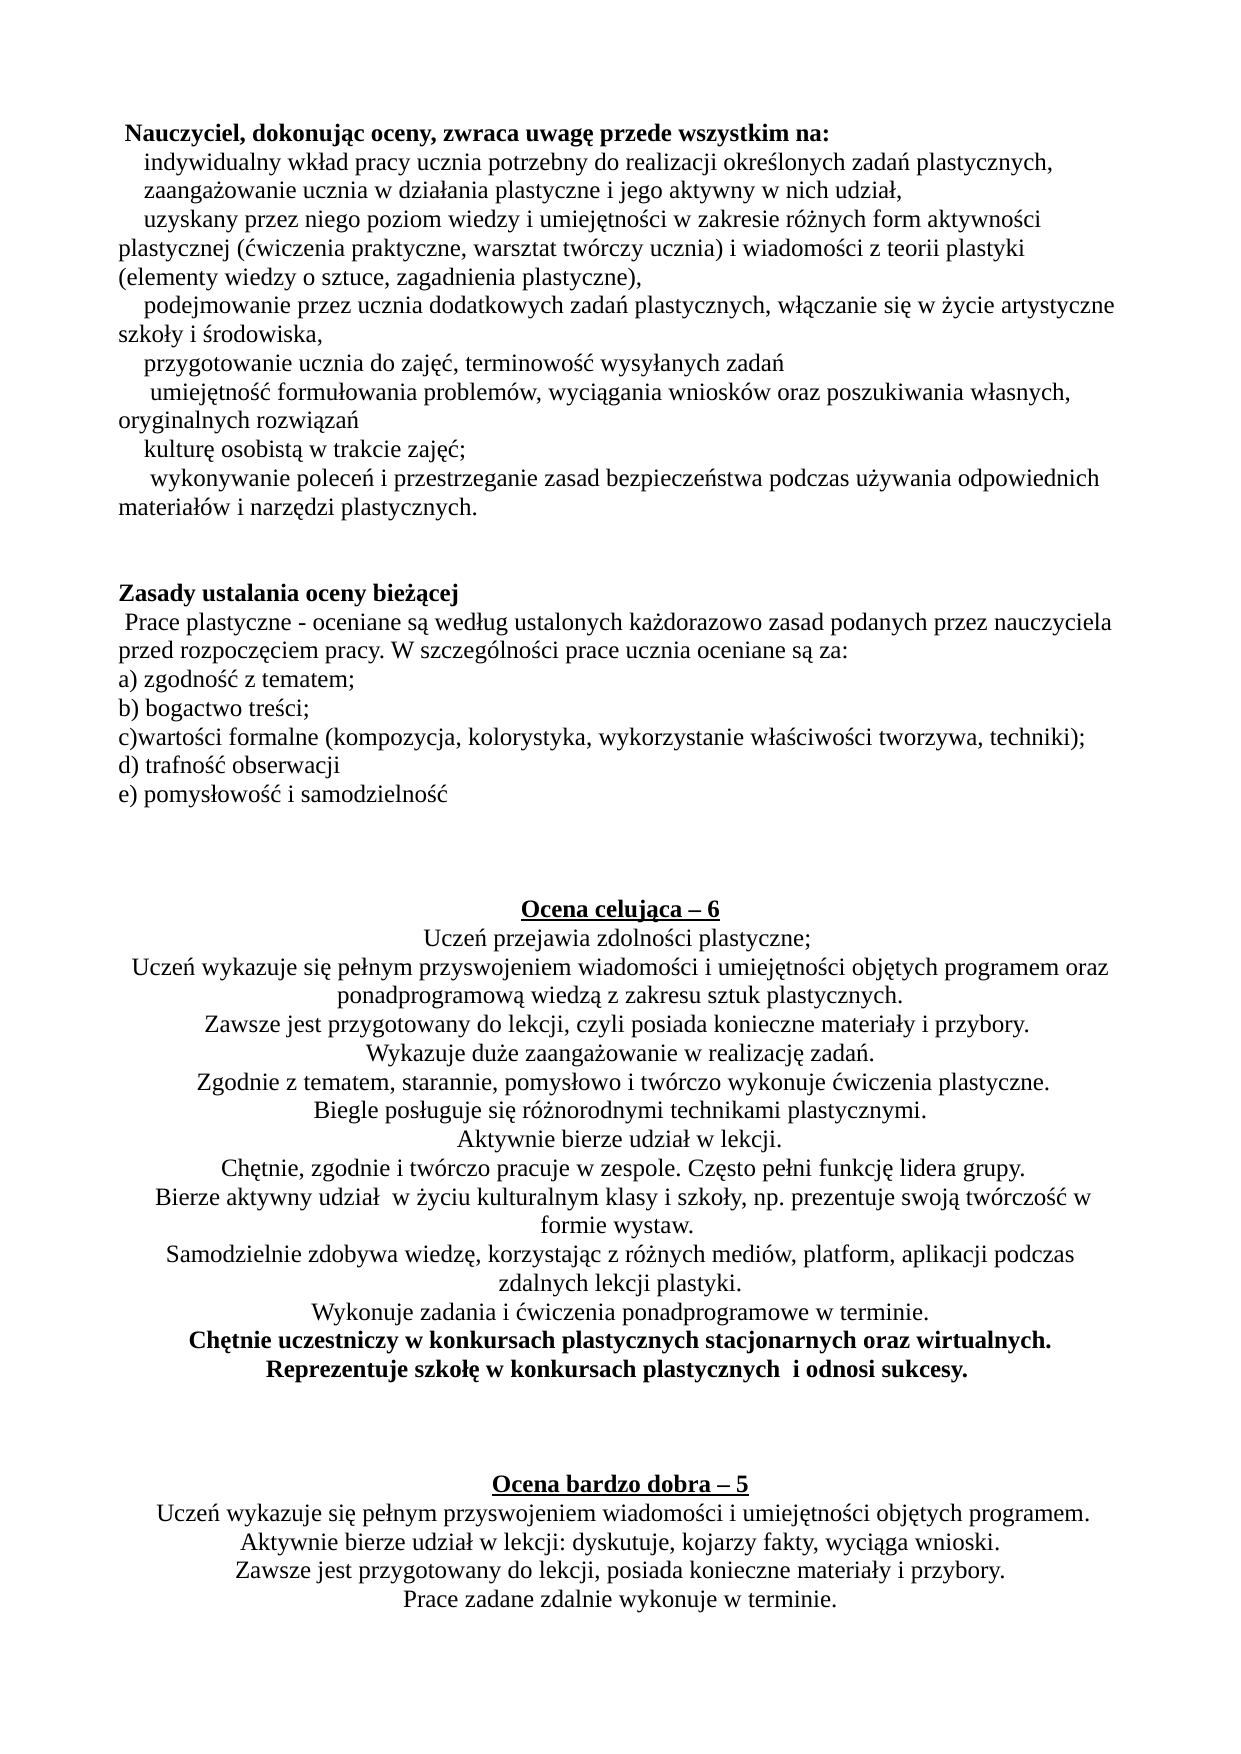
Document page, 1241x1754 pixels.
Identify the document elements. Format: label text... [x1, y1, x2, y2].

text Uczeń wykazuje się pełnym przyswojeniem wiadomości i umiejętności objętych programem. Aktywnie bierze udział w lekcji: dyskutuje, kojarzy fakty, wyciąga wnioski. [118, 1498, 1122, 1556]
text  uzyskany przez niego poziom wiedzy i umiejętności w zakresie różnych form aktywności plastycznej (ćwiczenia praktyczne, warsztat twórczy ucznia) i wiadomości z teorii plastyki (elementy wiedzy o sztuce, zagadnienia plastyczne), [118, 204, 1122, 291]
text Prace zadane zdalnie wykonuje w terminie. [118, 1584, 1122, 1613]
text  kulturę osobistą w trakcie zajęć; [118, 434, 1122, 463]
text Prace plastyczne - oceniane są według ustalonych każdorazowo zasad podanych przez nauczyciela przed rozpoczęciem pracy. W szczególności prace ucznia oceniane są za: [118, 607, 1122, 664]
text Chętnie, zgodnie i twórczo pracuje w zespole. Często pełni funkcję lidera grupy. [118, 1153, 1122, 1182]
text c)wartości formalne (kompozycja, kolorystyka, wykorzystanie właściwości tworzywa, techniki); [118, 722, 1122, 751]
text  wykonywanie poleceń i przestrzeganie zasad bezpieczeństwa podczas używania odpowiednich materiałów i narzędzi plastycznych. [118, 463, 1122, 521]
text Uczeń przejawia zdolności plastyczne; [118, 923, 1122, 952]
text d) trafność obserwacji [118, 751, 1122, 779]
text Samodzielnie zdobywa wiedzę, korzystając z różnych mediów, platform, aplikacji podczas zdalnych lekcji plastyki. [118, 1239, 1122, 1297]
text Aktywnie bierze udział w lekcji. [118, 1124, 1122, 1153]
text Ocena bardzo dobra – 5 [118, 1469, 1122, 1498]
text Uczeń wykazuje się pełnym przyswojeniem wiadomości i umiejętności objętych programem oraz ponadprogramową wiedzą z zakresu sztuk plastycznych. [118, 952, 1122, 1009]
text  zaangażowanie ucznia w działania plastyczne i jego aktywny w nich udział, [118, 176, 1122, 204]
text  indywidualny wkład pracy ucznia potrzebny do realizacji określonych zadań plastycznych, [118, 147, 1122, 176]
text Ocena celująca – 6 [118, 894, 1122, 923]
text  podejmowanie przez ucznia dodatkowych zadań plastycznych, włączanie się w życie artystyczne szkoły i środowiska, [118, 291, 1122, 348]
text a) zgodność z tematem; [118, 664, 1122, 693]
text e) pomysłowość i samodzielność [118, 779, 1122, 808]
text  przygotowanie ucznia do zajęć, terminowość wysyłanych zadań [118, 348, 1122, 377]
text Zawsze jest przygotowany do lekcji, czyli posiada konieczne materiały i przybory. [118, 1009, 1122, 1038]
text Chętnie uczestniczy w konkursach plastycznych stacjonarnych oraz wirtualnych. Reprezentuje szkołę w konkursach plastycznych i odnosi sukcesy. [118, 1326, 1122, 1383]
text Wykazuje duże zaangażowanie w realizację zadań. [118, 1038, 1122, 1067]
text  umiejętność formułowania problemów, wyciągania wniosków oraz poszukiwania własnych, oryginalnych rozwiązań [118, 377, 1122, 434]
text Wykonuje zadania i ćwiczenia ponadprogramowe w terminie. [118, 1297, 1122, 1326]
text Zawsze jest przygotowany do lekcji, posiada konieczne materiały i przybory. [118, 1556, 1122, 1584]
text Biegle posługuje się różnorodnymi technikami plastycznymi. [118, 1096, 1122, 1124]
text Zgodnie z tematem, starannie, pomysłowo i twórczo wykonuje ćwiczenia plastyczne. [118, 1067, 1122, 1096]
text b) bogactwo treści; [118, 693, 1122, 722]
text Zasady ustalania oceny bieżącej [118, 578, 1122, 607]
text Bierze aktywny udział w życiu kulturalnym klasy i szkoły, np. prezentuje swoją twórczość w formie wystaw. [118, 1182, 1122, 1239]
text Nauczyciel, dokonując oceny, zwraca uwagę przede wszystkim na: [118, 118, 1122, 147]
